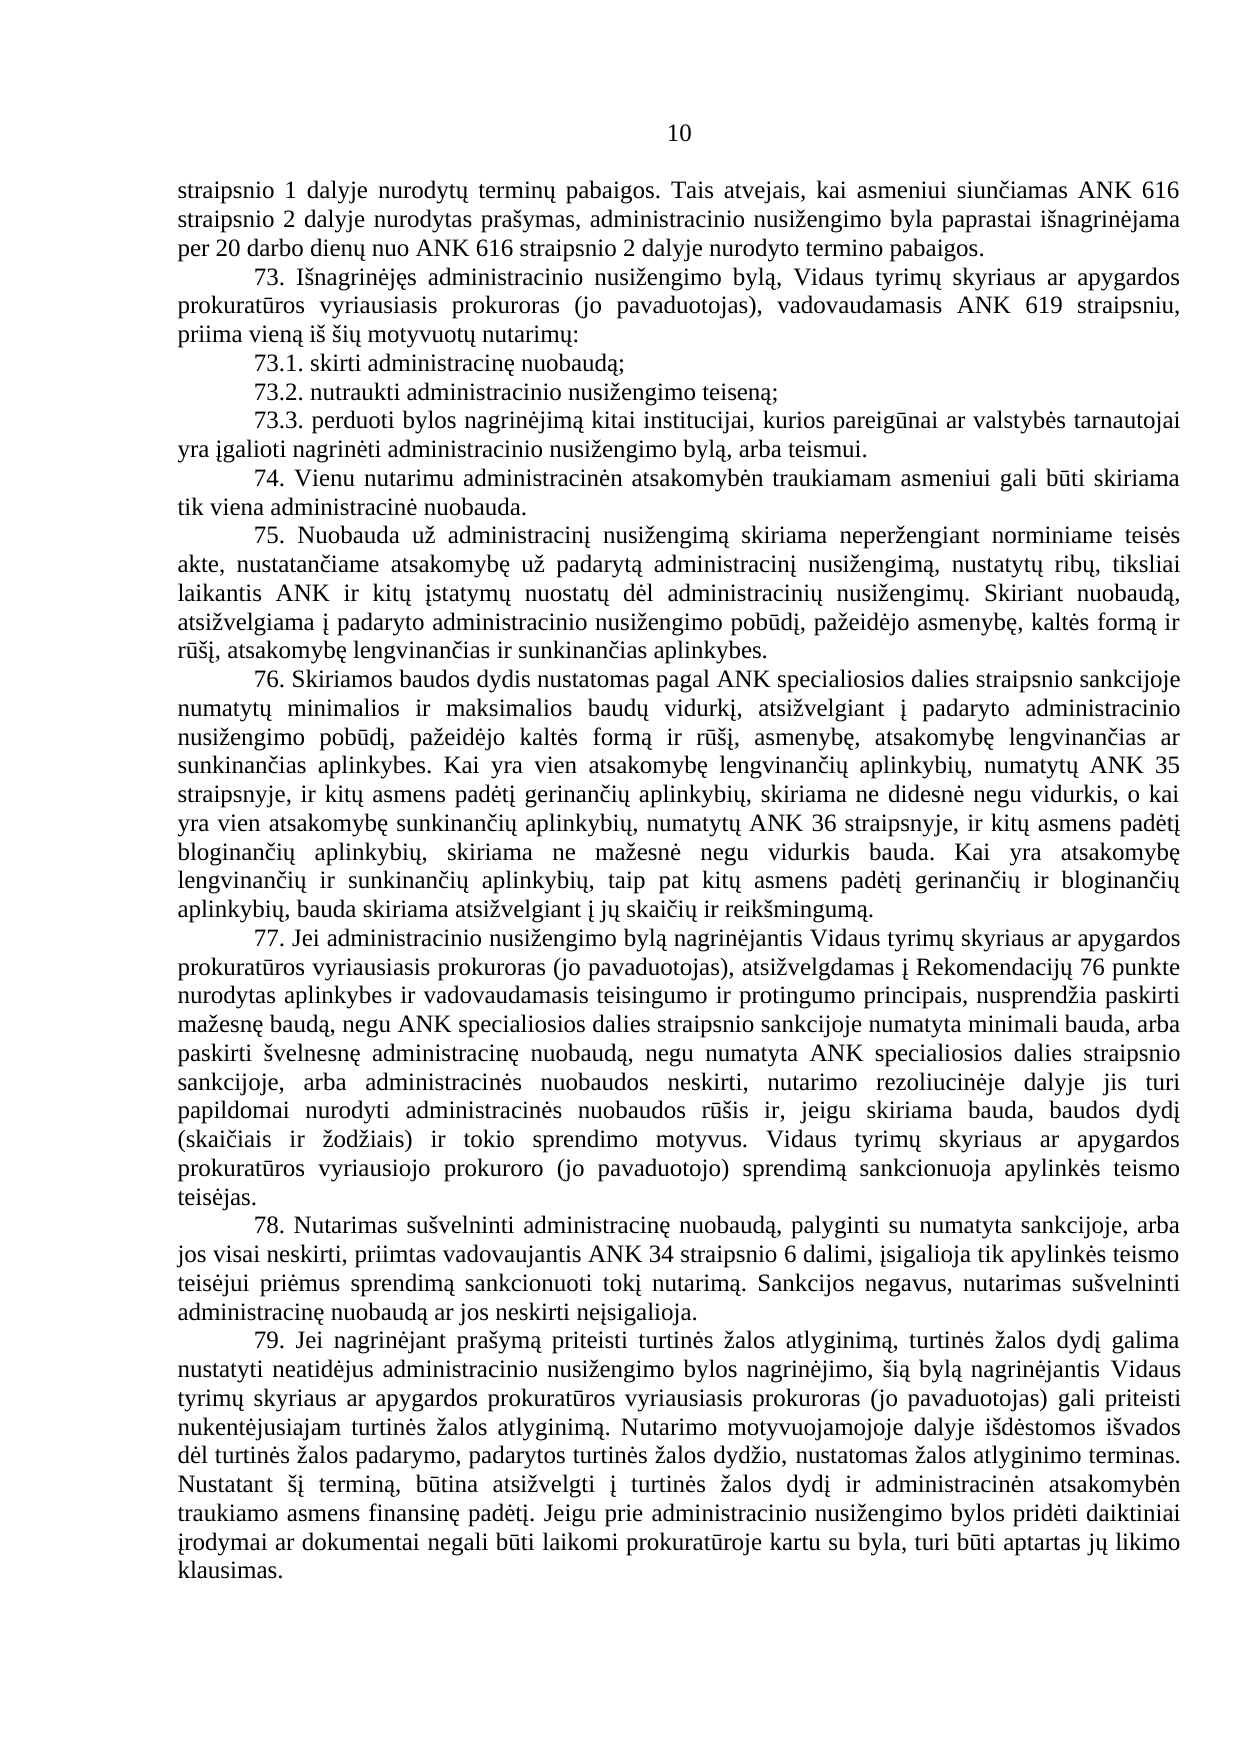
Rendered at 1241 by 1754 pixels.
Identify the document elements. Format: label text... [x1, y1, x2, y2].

text 77. Jei administracinio nusižengimo bylą nagrinėjantis Vidaus tyrimų skyriaus ar apygardos prokuratūros vyriausiasis prokuroras (jo pavaduotojas), atsižvelgdamas į Rekomendacijų 76 punkte nurodytas aplinkybes ir vadovaudamasis teisingumo ir protingumo principais, nusprendžia paskirti mažesnę baudą, negu ANK specialiosios dalies straipsnio sankcijoje numatyta minimali bauda, arba paskirti švelnesnę administracinę nuobaudą, negu numatyta ANK specialiosios dalies straipsnio sankcijoje, arba administracinės nuobaudos neskirti, nutarimo rezoliucinėje dalyje jis turi papildomai nurodyti administracinės nuobaudos rūšis ir, jeigu skiriama bauda, baudos dydį (skaičiais ir žodžiais) ir tokio sprendimo motyvus. Vidaus tyrimų skyriaus ar apygardos prokuratūros vyriausiojo prokuroro (jo pavaduotojo) sprendimą sankcionuoja apylinkės teismo teisėjas. [177, 923, 1181, 1211]
text 76. Skiriamos baudos dydis nustatomas pagal ANK specialiosios dalies straipsnio sankcijoje numatytų minimalios ir maksimalios baudų vidurkį, atsižvelgiant į padaryto administracinio nusižengimo pobūdį, pažeidėjo kaltės formą ir rūšį, asmenybę, atsakomybę lengvinančias ar sunkinančias aplinkybes. Kai yra vien atsakomybę lengvinančių aplinkybių, numatytų ANK 35 straipsnyje, ir kitų asmens padėtį gerinančių aplinkybių, skiriama ne didesnė negu vidurkis, o kai yra vien atsakomybę sunkinančių aplinkybių, numatytų ANK 36 straipsnyje, ir kitų asmens padėtį bloginančių aplinkybių, skiriama ne mažesnė negu vidurkis bauda. Kai yra atsakomybę lengvinančių ir sunkinančių aplinkybių, taip pat kitų asmens padėtį gerinančių ir bloginančių aplinkybių, bauda skiriama atsižvelgiant į jų skaičių ir reikšmingumą. [177, 664, 1181, 923]
text 73.1. skirti administracinę nuobaudą; [177, 348, 1181, 377]
text 79. Jei nagrinėjant prašymą priteisti turtinės žalos atlyginimą, turtinės žalos dydį galima nustatyti neatidėjus administracinio nusižengimo bylos nagrinėjimo, šią bylą nagrinėjantis Vidaus tyrimų skyriaus ar apygardos prokuratūros vyriausiasis prokuroras (jo pavaduotojas) gali priteisti nukentėjusiajam turtinės žalos atlyginimą. Nutarimo motyvuojamojoje dalyje išdėstomos išvados dėl turtinės žalos padarymo, padarytos turtinės žalos dydžio, nustatomas žalos atlyginimo terminas. Nustatant šį terminą, būtina atsižvelgti į turtinės žalos dydį ir administracinėn atsakomybėn traukiamo asmens finansinę padėtį. Jeigu prie administracinio nusižengimo bylos pridėti daiktiniai įrodymai ar dokumentai negali būti laikomi prokuratūroje kartu su byla, turi būti aptartas jų likimo klausimas. [177, 1326, 1181, 1584]
text straipsnio 1 dalyje nurodytų terminų pabaigos. Tais atvejais, kai asmeniui siunčiamas ANK 616 straipsnio 2 dalyje nurodytas prašymas, administracinio nusižengimo byla paprastai išnagrinėjama per 20 darbo dienų nuo ANK 616 straipsnio 2 dalyje nurodyto termino pabaigos. [177, 176, 1181, 262]
text 73.3. perduoti bylos nagrinėjimą kitai institucijai, kurios pareigūnai ar valstybės tarnautojai yra įgalioti nagrinėti administracinio nusižengimo bylą, arba teismui. [177, 406, 1181, 463]
text 73.2. nutraukti administracinio nusižengimo teiseną; [177, 377, 1181, 406]
text 74. Vienu nutarimu administracinėn atsakomybėn traukiamam asmeniui gali būti skiriama tik viena administracinė nuobauda. [177, 463, 1181, 521]
text 75. Nuobauda už administracinį nusižengimą skiriama neperžengiant norminiame teisės akte, nustatančiame atsakomybę už padarytą administracinį nusižengimą, nustatytų ribų, tiksliai laikantis ANK ir kitų įstatymų nuostatų dėl administracinių nusižengimų. Skiriant nuobaudą, atsižvelgiama į padaryto administracinio nusižengimo pobūdį, pažeidėjo asmenybę, kaltės formą ir rūšį, atsakomybę lengvinančias ir sunkinančias aplinkybes. [177, 521, 1181, 664]
text 73. Išnagrinėjęs administracinio nusižengimo bylą, Vidaus tyrimų skyriaus ar apygardos prokuratūros vyriausiasis prokuroras (jo pavaduotojas), vadovaudamasis ANK 619 straipsniu, priima vieną iš šių motyvuotų nutarimų: [177, 262, 1181, 348]
text 78. Nutarimas sušvelninti administracinę nuobaudą, palyginti su numatyta sankcijoje, arba jos visai neskirti, priimtas vadovaujantis ANK 34 straipsnio 6 dalimi, įsigalioja tik apylinkės teismo teisėjui priėmus sprendimą sankcionuoti tokį nutarimą. Sankcijos negavus, nutarimas sušvelninti administracinę nuobaudą ar jos neskirti neįsigalioja. [177, 1211, 1181, 1326]
